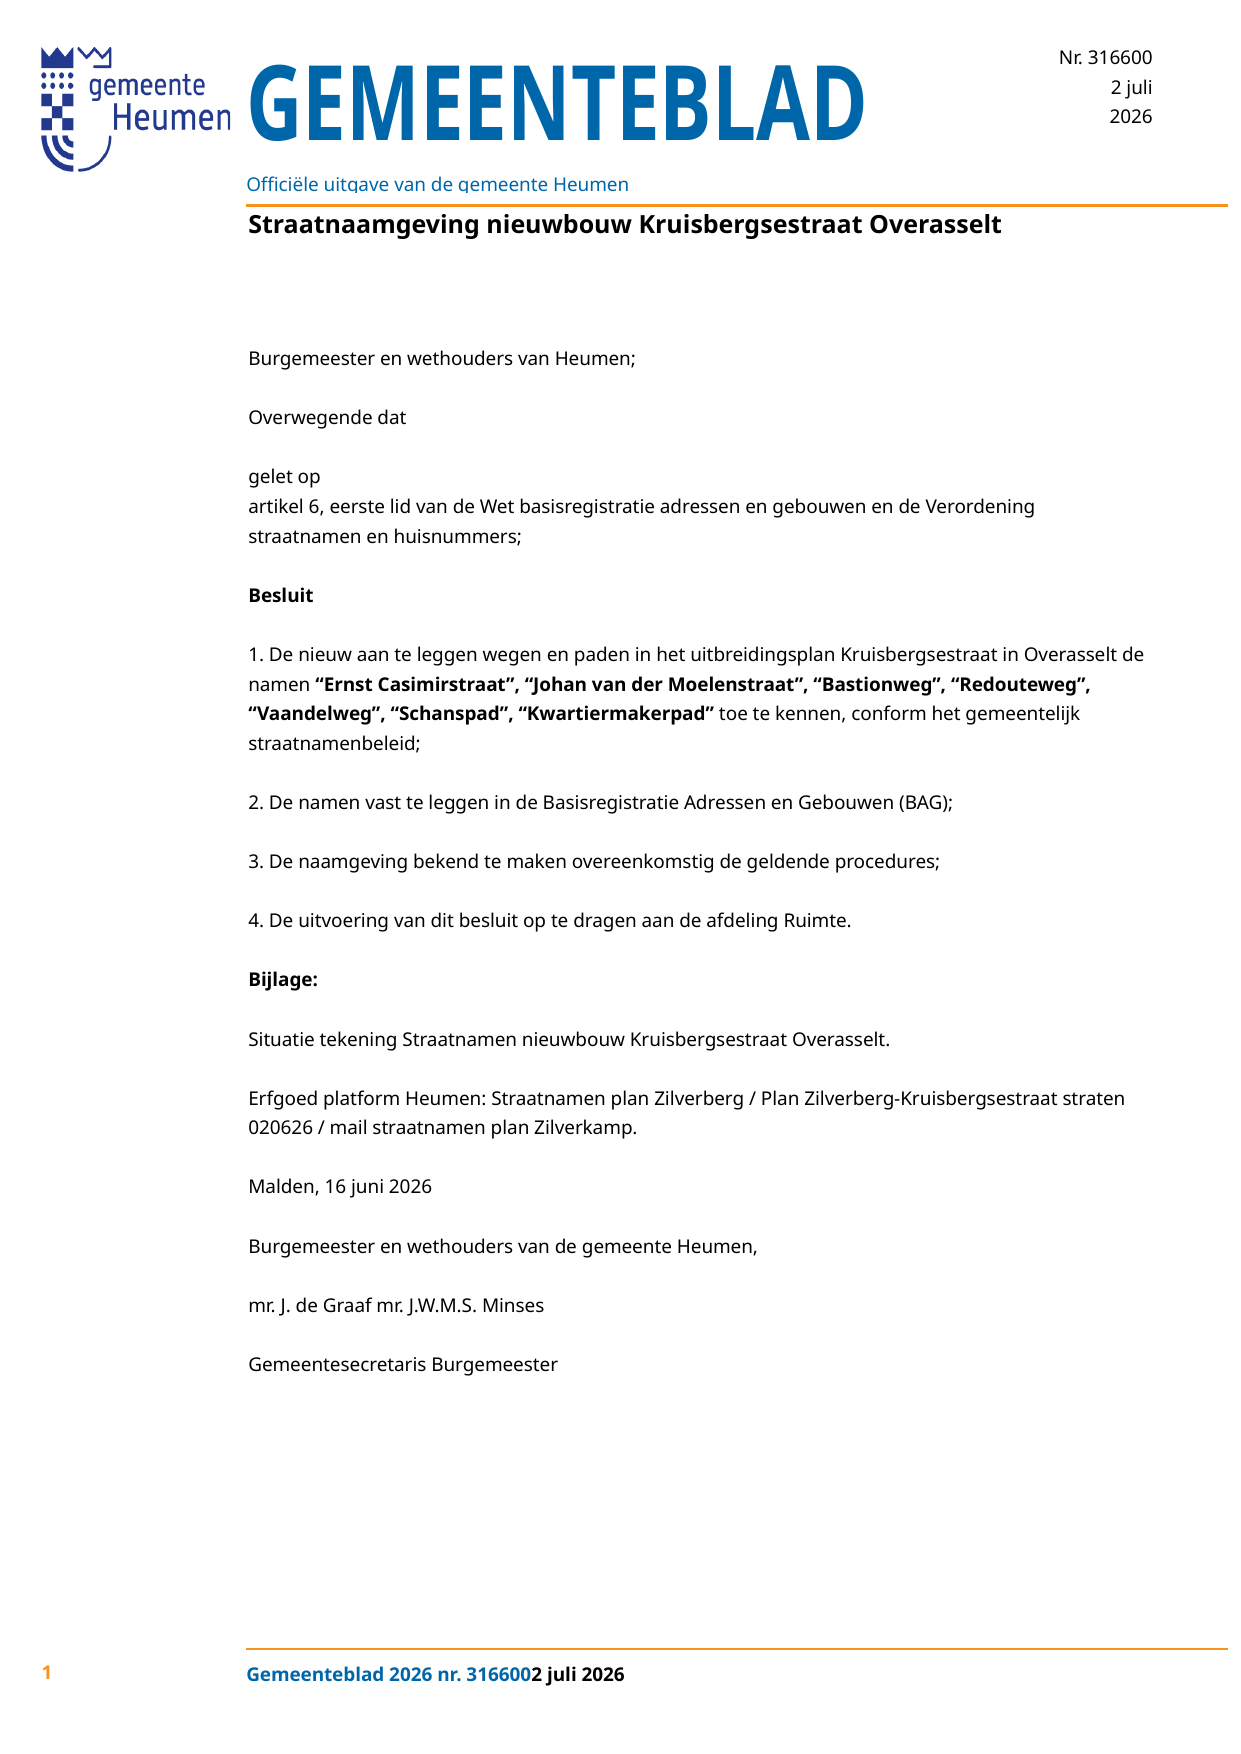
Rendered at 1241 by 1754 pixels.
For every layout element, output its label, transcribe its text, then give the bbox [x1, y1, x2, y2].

text Burgemeester en wethouders van Heumen; [248, 345, 1152, 371]
text 1. De nieuw aan te leggen wegen en paden in het uitbreidingsplan Kruisbergsestraat in Overasselt de namen “Ernst Casimirstraat”, “Johan van der Moelenstraat”, “Bastionweg”, “Redouteweg”, “Vaandelweg”, “Schanspad”, “Kwartiermakerpad” toe te kennen, conform het gemeentelijk straatnamenbeleid; [248, 641, 1152, 756]
text Overwegende dat [248, 404, 1152, 430]
text Erfgoed platform Heumen: Straatnamen plan Zilverberg / Plan Zilverberg-Kruisbergsestraat straten 020626 / mail straatnamen plan Zilverkamp. [248, 1085, 1152, 1140]
text 3. De naamgeving bekend te maken overeenkomstig de geldende procedures; [248, 848, 1152, 874]
text Situatie tekening Straatnamen nieuwbouw Kruisbergsestraat Overasselt. [248, 1026, 1152, 1051]
text Malden, 16 juni 2026 [248, 1174, 1152, 1199]
text Bijlage: [248, 967, 1152, 992]
text gelet op [248, 464, 1152, 489]
picture [41, 47, 231, 172]
text Besluit [248, 582, 1152, 608]
text Gemeentesecretaris Burgemeester [248, 1351, 1152, 1377]
text 4. De uitvoering van dit besluit op te dragen aan de afdeling Ruimte. [248, 907, 1152, 933]
text mr. J. de Graaf mr. J.W.M.S. Minses [248, 1292, 1152, 1318]
text Straatnaamgeving nieuwbouw Kruisbergsestraat Overasselt [248, 207, 1152, 241]
text Burgemeester en wethouders van de gemeente Heumen, [248, 1233, 1152, 1258]
text 2. De namen vast te leggen in de Basisregistratie Adressen en Gebouwen (BAG); [248, 789, 1152, 815]
text artikel 6, eerste lid van de Wet basisregistratie adressen en gebouwen en de Verordening straatnamen en huisnummers; [248, 493, 1152, 548]
